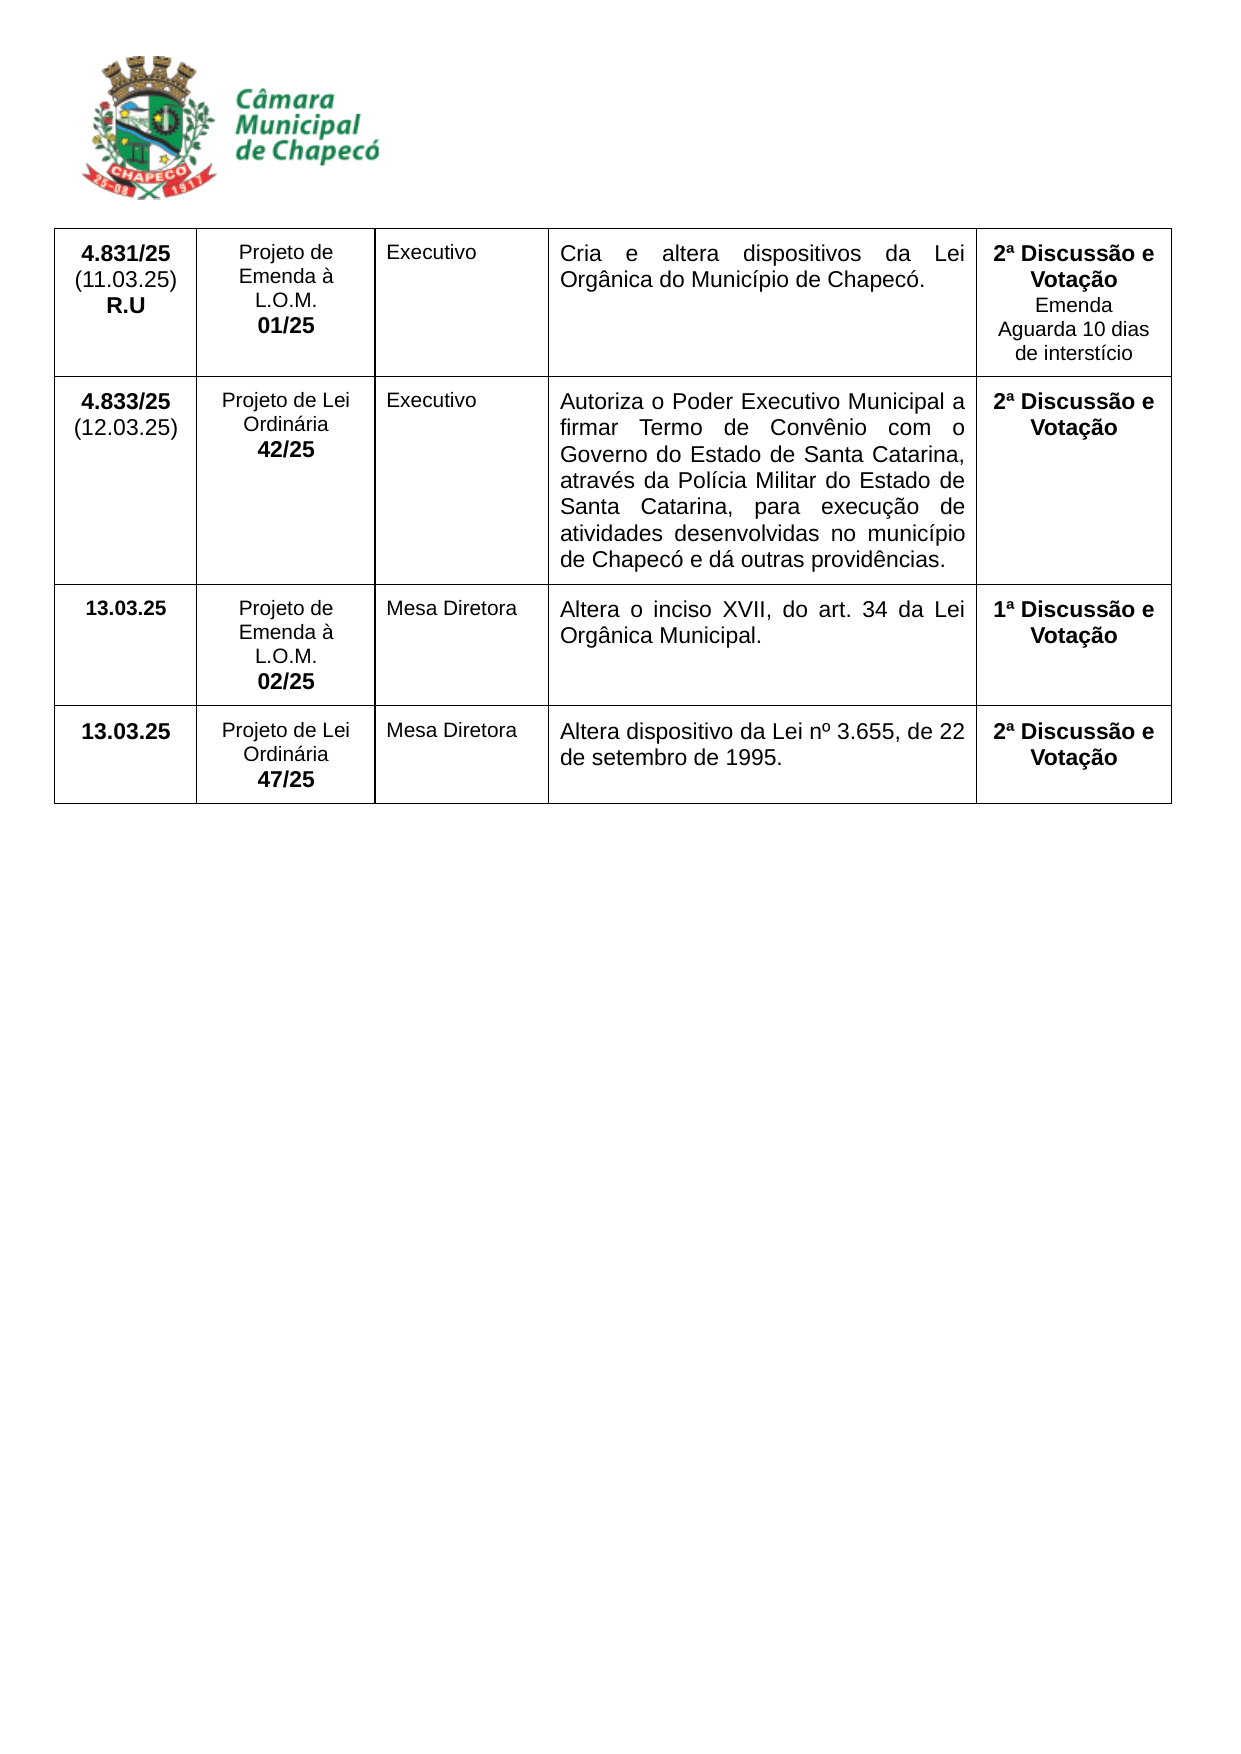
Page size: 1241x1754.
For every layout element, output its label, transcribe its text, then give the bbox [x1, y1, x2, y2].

table_cell 13.03.25 [55, 706, 196, 803]
table_cell Projeto de Lei Ordinária 42/25 [197, 377, 374, 583]
table_cell Executivo [376, 377, 548, 583]
table_cell 2ª Discussão e Votação Emenda Aguarda 10 dias de interstício [977, 229, 1171, 376]
table_cell Projeto de Emenda à L.O.M. 02/25 [197, 585, 374, 705]
table_cell Projeto de Lei Ordinária 47/25 [197, 706, 374, 803]
table_cell 2ª Discussão e Votação [977, 706, 1171, 803]
picture [81, 56, 379, 200]
table_cell Projeto de Emenda à L.O.M. 01/25 [197, 229, 374, 376]
table_cell 2ª Discussão e Votação [977, 377, 1171, 583]
table_cell 4.833/25 (12.03.25) [55, 377, 196, 583]
table_cell 13.03.25 [55, 585, 196, 705]
table_cell Mesa Diretora [376, 585, 548, 705]
table_cell Autoriza o Poder Executivo Municipal a firmar Termo de Convênio com o Governo do Estado de Santa Catarina, através da Polícia Militar do Estado de Santa Catarina, para execução de atividades desenvolvidas no município de Chapecó e dá outras providências. [549, 377, 976, 583]
table_cell 4.831/25 (11.03.25) R.U [55, 229, 196, 376]
table_cell Executivo [376, 229, 548, 376]
table_cell Mesa Diretora [376, 706, 548, 803]
table_cell Altera o inciso XVII, do art. 34 da Lei Orgânica Municipal. [549, 585, 976, 705]
table_cell 1ª Discussão e Votação [977, 585, 1171, 705]
table_cell Altera dispositivo da Lei nº 3.655, de 22 de setembro de 1995. [549, 706, 976, 803]
table_cell Cria e altera dispositivos da Lei Orgânica do Município de Chapecó. [549, 229, 976, 376]
